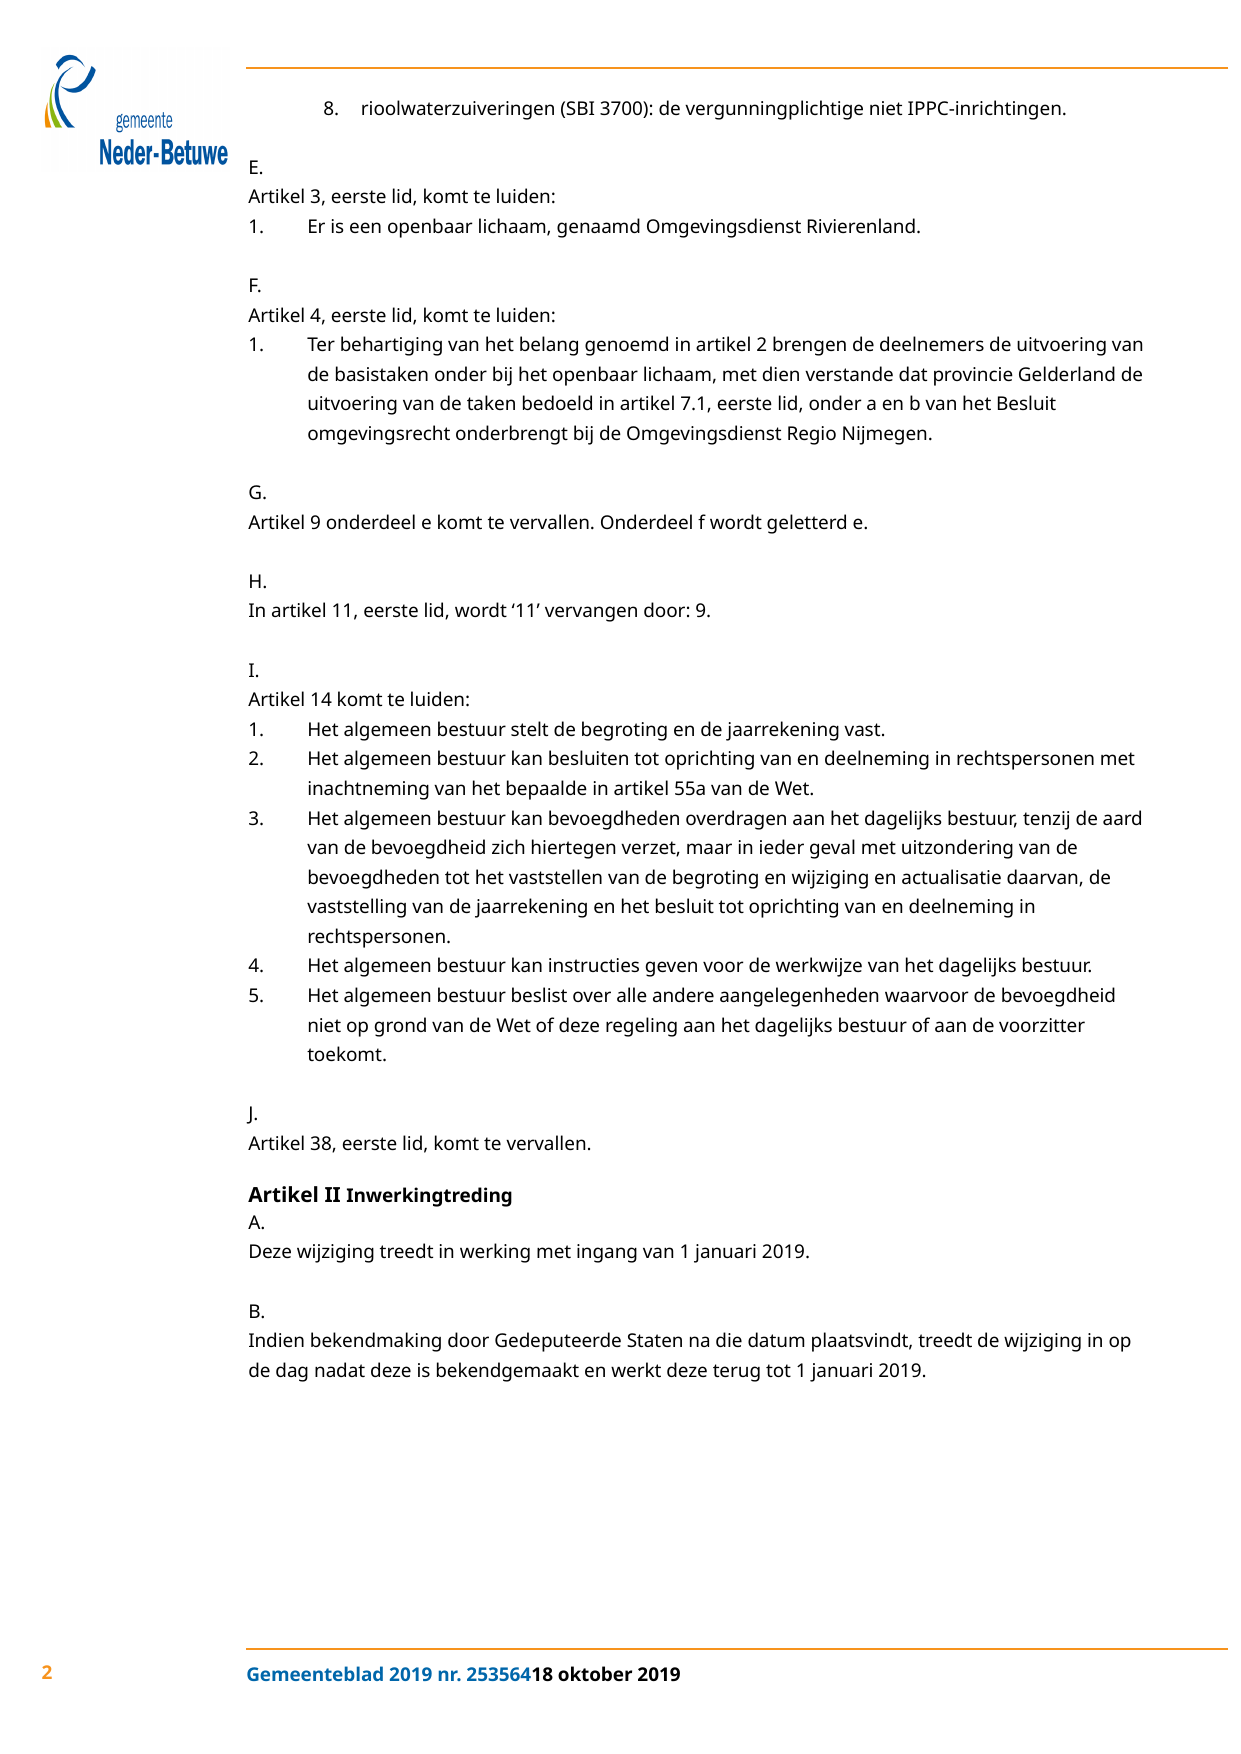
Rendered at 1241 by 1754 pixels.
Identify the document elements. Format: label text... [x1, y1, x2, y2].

text Artikel 14 komt te luiden: [248, 686, 1152, 712]
text Artikel II Inwerkingtreding [248, 1181, 1152, 1209]
text A. [248, 1209, 1152, 1235]
list Het algemeen bestuur beslist over alle andere aangelegenheden waarvoor de bevoegdheid niet op grond van de Wet of deze regeling aan het dagelijks bestuur of aan de voorzitter toekomt. [248, 982, 1152, 1067]
text F. [248, 272, 1152, 298]
text Artikel 38, eerste lid, komt te vervallen. [248, 1130, 1152, 1156]
list Er is een openbaar lichaam, genaamd Omgevingsdienst Rivierenland. [248, 213, 1152, 239]
text Artikel 4, eerste lid, komt te luiden: [248, 302, 1152, 328]
text Artikel 3, eerste lid, komt te luiden: [248, 183, 1152, 209]
list Het algemeen bestuur kan instructies geven voor de werkwijze van het dagelijks bestuur. [248, 953, 1152, 978]
list Het algemeen bestuur kan besluiten tot oprichting van en deelneming in rechtspersonen met inachtneming van het bepaalde in artikel 55a van de Wet. [248, 746, 1152, 801]
list Het algemeen bestuur stelt de begroting en de jaarrekening vast. [248, 716, 1152, 742]
text I. [248, 657, 1152, 683]
text E. [248, 154, 1152, 180]
text B. [248, 1298, 1152, 1323]
text H. [248, 568, 1152, 594]
text G. [248, 479, 1152, 505]
text Artikel 9 onderdeel e komt te vervallen. Onderdeel f wordt geletterd e. [248, 509, 1152, 535]
picture [41, 47, 231, 172]
text J. [248, 1101, 1152, 1126]
text Deze wijziging treedt in werking met ingang van 1 januari 2019. [248, 1239, 1152, 1264]
list rioolwaterzuiveringen (SBI 3700): de vergunningplichtige niet IPPC‐inrichtingen. [323, 95, 1152, 121]
text In artikel 11, eerste lid, wordt ‘11’ vervangen door: 9. [248, 598, 1152, 623]
list Ter behartiging van het belang genoemd in artikel 2 brengen de deelnemers de uitvoering van de basistaken onder bij het openbaar lichaam, met dien verstande dat provincie Gelderland de uitvoering van de taken bedoeld in artikel 7.1, eerste lid, onder a en b van het Besluit omgevingsrecht onderbrengt bij de Omgevingsdienst Regio Nijmegen. [248, 331, 1152, 446]
list Het algemeen bestuur kan bevoegdheden overdragen aan het dagelijks bestuur, tenzij de aard van de bevoegdheid zich hiertegen verzet, maar in ieder geval met uitzondering van de bevoegdheden tot het vaststellen van de begroting en wijziging en actualisatie daarvan, de vaststelling van de jaarrekening en het besluit tot oprichting van en deelneming in rechtspersonen. [248, 805, 1152, 949]
text Indien bekendmaking door Gedeputeerde Staten na die datum plaatsvindt, treedt de wijziging in op de dag nadat deze is bekendgemaakt en werkt deze terug tot 1 januari 2019. [248, 1327, 1152, 1383]
